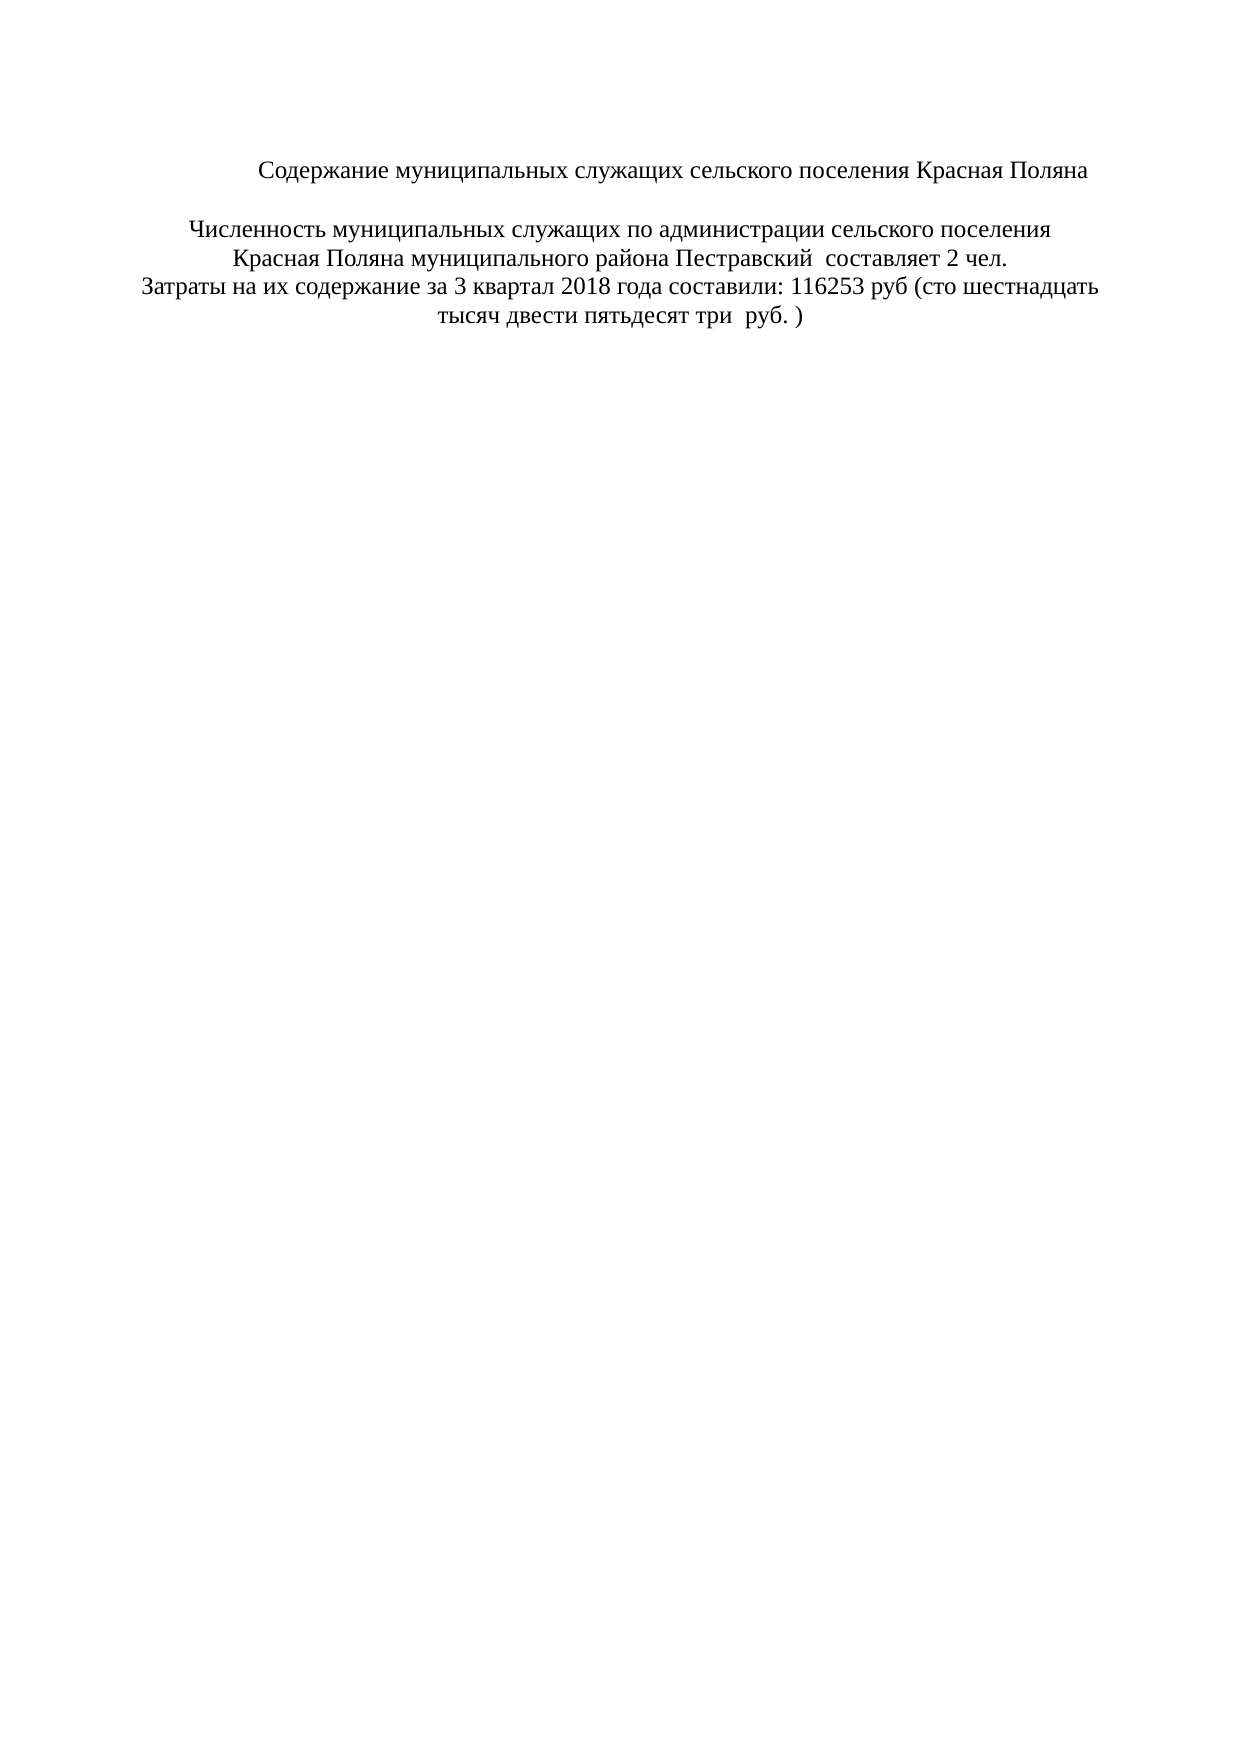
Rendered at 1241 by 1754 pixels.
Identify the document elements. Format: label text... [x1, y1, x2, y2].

text Численность муниципальных служащих по администрации сельского поселения Красная Поляна муниципального района Пестравский составляет 2 чел. [118, 214, 1122, 271]
text Содержание муниципальных служащих сельского поселения Красная Поляна [118, 147, 1122, 185]
text Затраты на их содержание за 3 квартал 2018 года составили: 116253 руб (сто шестнадцать тысяч двести пятьдесят три руб. ) [118, 271, 1122, 329]
